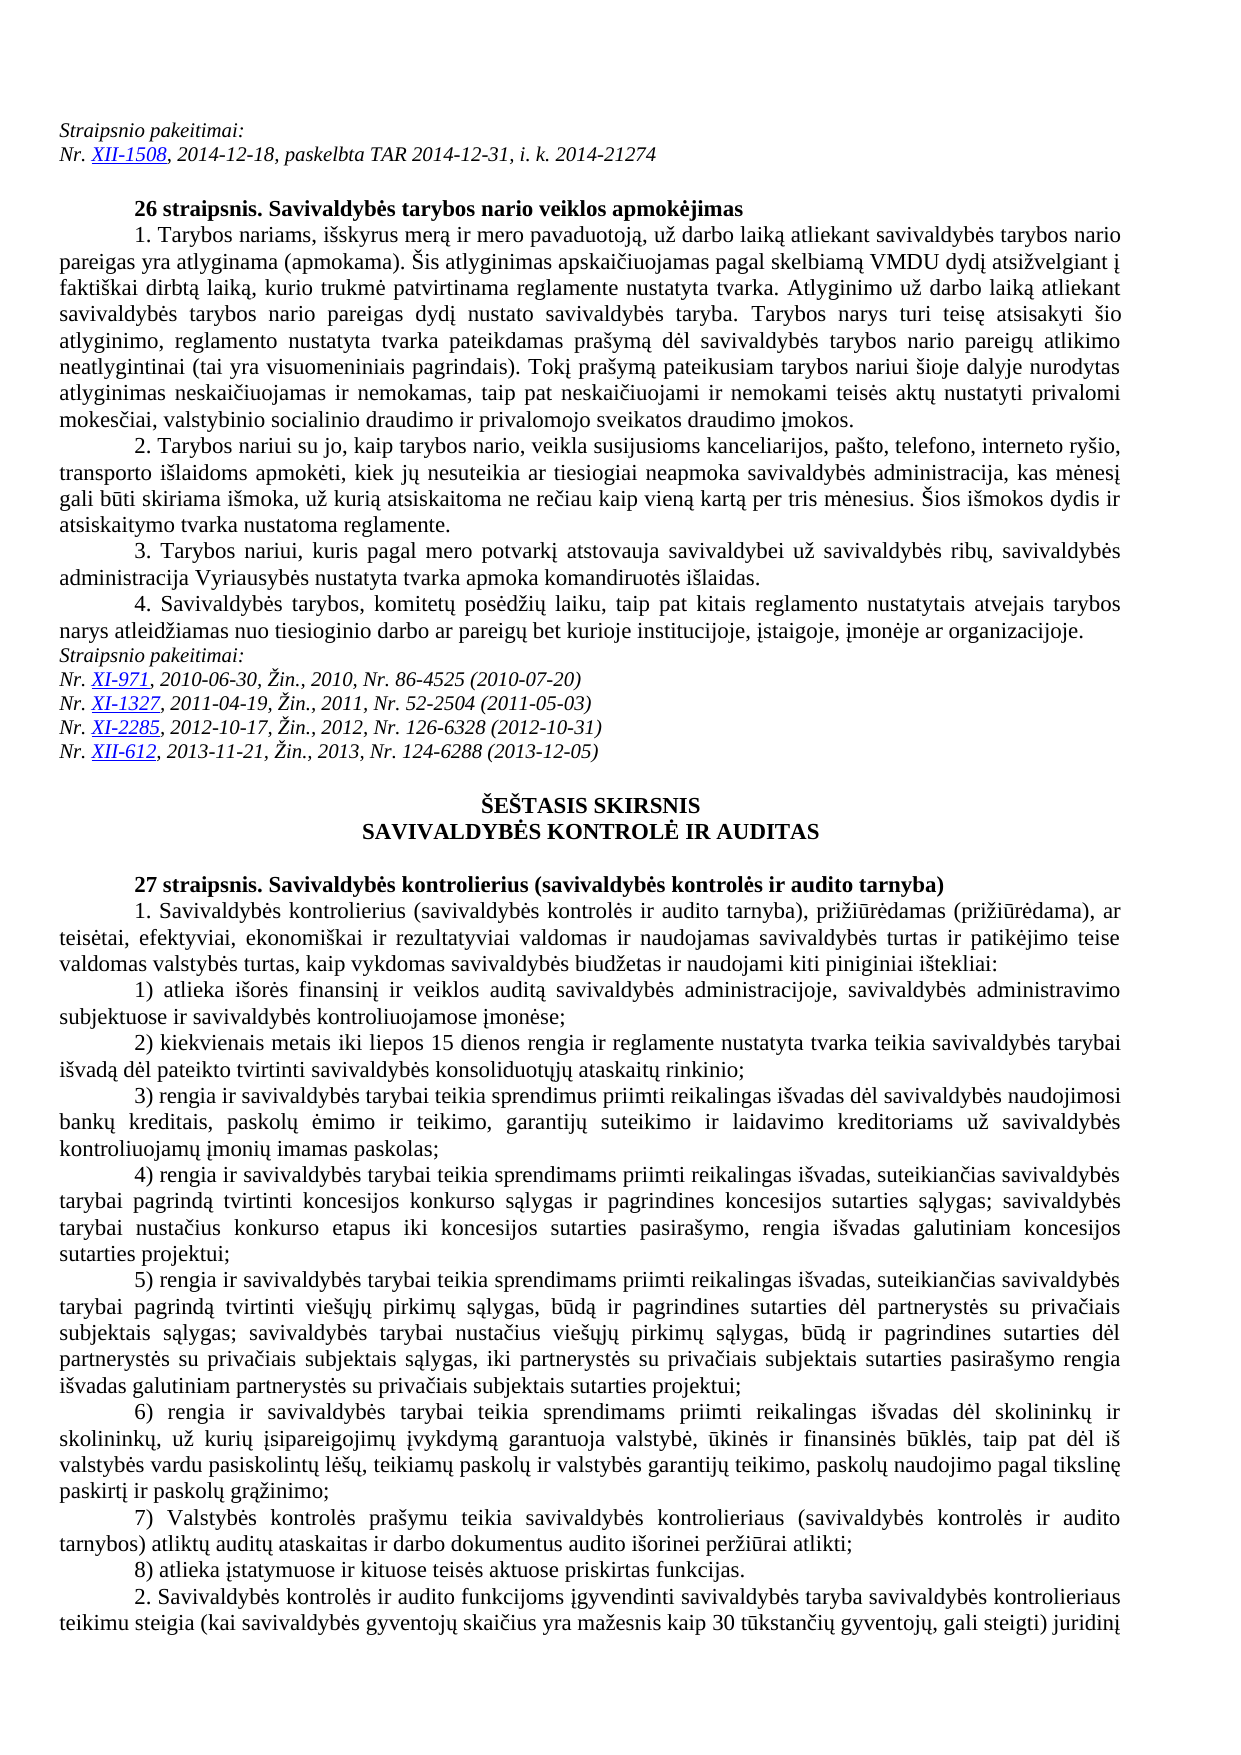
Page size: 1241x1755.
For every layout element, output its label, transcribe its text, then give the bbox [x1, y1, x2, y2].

text 2. Savivaldybės kontrolės ir audito funkcijoms įgyvendinti savivaldybės taryba savivaldybės kontrolieriaus teikimu steigia (kai savivaldybės gyventojų skaičius yra mažesnis kaip 30 tūkstančių gyventojų, gali steigti) juridinį [59, 1583, 1122, 1635]
text 1. Tarybos nariams, išskyrus merą ir mero pavaduotoją, už darbo laiką atliekant savivaldybės tarybos nario pareigas yra atlyginama (apmokama). Šis atlyginimas apskaičiuojamas pagal skelbiamą VMDU dydį atsižvelgiant į faktiškai dirbtą laiką, kurio trukmė patvirtinama reglamente nustatyta tvarka. Atlyginimo už darbo laiką atliekant savivaldybės tarybos nario pareigas dydį nustato savivaldybės taryba. Tarybos narys turi teisę atsisakyti šio atlyginimo, reglamento nustatyta tvarka pateikdamas prašymą dėl savivaldybės tarybos nario pareigų atlikimo neatlygintinai (tai yra visuomeniniais pagrindais). Tokį prašymą pateikusiam tarybos nariui šioje dalyje nurodytas atlyginimas neskaičiuojamas ir nemokamas, taip pat neskaičiuojami ir nemokami teisės aktų nustatyti privalomi mokesčiai, valstybinio socialinio draudimo ir privalomojo sveikatos draudimo įmokos. [59, 221, 1122, 432]
text 5) rengia ir savivaldybės tarybai teikia sprendimams priimti reikalingas išvadas, suteikiančias savivaldybės tarybai pagrindą tvirtinti viešųjų pirkimų sąlygas, būdą ir pagrindines sutarties dėl partnerystės su privačiais subjektais sąlygas; savivaldybės tarybai nustačius viešųjų pirkimų sąlygas, būdą ir pagrindines sutarties dėl partnerystės su privačiais subjektais sąlygas, iki partnerystės su privačiais subjektais sutarties pasirašymo rengia išvadas galutiniam partnerystės su privačiais subjektais sutarties projektui; [59, 1266, 1122, 1398]
text 2) kiekvienais metais iki liepos 15 dienos rengia ir reglamente nustatyta tvarka teikia savivaldybės tarybai išvadą dėl pateikto tvirtinti savivaldybės konsoliduotųjų ataskaitų rinkinio; [59, 1029, 1122, 1082]
text Straipsnio pakeitimai: [59, 118, 1122, 142]
text Nr. XI-1327, 2011-04-19, Žin., 2011, Nr. 52-2504 (2011-05-03) [59, 691, 1122, 715]
text Nr. XII-1508, 2014-12-18, paskelbta TAR 2014-12-31, i. k. 2014-21274 [59, 142, 1122, 166]
text 4) rengia ir savivaldybės tarybai teikia sprendimams priimti reikalingas išvadas, suteikiančias savivaldybės tarybai pagrindą tvirtinti koncesijos konkurso sąlygas ir pagrindines koncesijos sutarties sąlygas; savivaldybės tarybai nustačius konkurso etapus iki koncesijos sutarties pasirašymo, rengia išvadas galutiniam koncesijos sutarties projektui; [59, 1161, 1122, 1266]
text 6) rengia ir savivaldybės tarybai teikia sprendimams priimti reikalingas išvadas dėl skolininkų ir skolininkų, už kurių įsipareigojimų įvykdymą garantuoja valstybė, ūkinės ir finansinės būklės, taip pat dėl iš valstybės vardu pasiskolintų lėšų, teikiamų paskolų ir valstybės garantijų teikimo, paskolų naudojimo pagal tikslinę paskirtį ir paskolų grąžinimo; [59, 1398, 1122, 1504]
text ŠEŠTASIS SKIRSNIS [59, 792, 1122, 818]
text 7) Valstybės kontrolės prašymu teikia savivaldybės kontrolieriaus (savivaldybės kontrolės ir audito tarnybos) atliktų auditų ataskaitas ir darbo dokumentus audito išorinei peržiūrai atlikti; [59, 1504, 1122, 1556]
text 4. Savivaldybės tarybos, komitetų posėdžių laiku, taip pat kitais reglamento nustatytais atvejais tarybos narys atleidžiamas nuo tiesioginio darbo ar pareigų bet kurioje institucijoje, įstaigoje, įmonėje ar organizacijoje. [59, 590, 1122, 643]
text 1. Savivaldybės kontrolierius (savivaldybės kontrolės ir audito tarnyba), prižiūrėdamas (prižiūrėdama), ar teisėtai, efektyviai, ekonomiškai ir rezultatyviai valdomas ir naudojamas savivaldybės turtas ir patikėjimo teise valdomas valstybės turtas, kaip vykdomas savivaldybės biudžetas ir naudojami kiti piniginiai ištekliai: [59, 897, 1122, 977]
text 8) atlieka įstatymuose ir kituose teisės aktuose priskirtas funkcijas. [59, 1556, 1122, 1583]
text 1) atlieka išorės finansinį ir veiklos auditą savivaldybės administracijoje, savivaldybės administravimo subjektuose ir savivaldybės kontroliuojamose įmonėse; [59, 977, 1122, 1029]
text 26 straipsnis. Savivaldybės tarybos nario veiklos apmokėjimas [59, 195, 1122, 221]
text 3) rengia ir savivaldybės tarybai teikia sprendimus priimti reikalingas išvadas dėl savivaldybės naudojimosi bankų kreditais, paskolų ėmimo ir teikimo, garantijų suteikimo ir laidavimo kreditoriams už savivaldybės kontroliuojamų įmonių imamas paskolas; [59, 1082, 1122, 1161]
text 2. Tarybos nariui su jo, kaip tarybos nario, veikla susijusioms kanceliarijos, pašto, telefono, interneto ryšio, transporto išlaidoms apmokėti, kiek jų nesuteikia ar tiesiogiai neapmoka savivaldybės administracija, kas mėnesį gali būti skiriama išmoka, už kurią atsiskaitoma ne rečiau kaip vieną kartą per tris mėnesius. Šios išmokos dydis ir atsiskaitymo tvarka nustatoma reglamente. [59, 432, 1122, 538]
text Nr. XI-2285, 2012-10-17, Žin., 2012, Nr. 126-6328 (2012-10-31) [59, 715, 1122, 739]
text 27 straipsnis. Savivaldybės kontrolierius (savivaldybės kontrolės ir audito tarnyba) [134, 871, 1122, 897]
text SAVIVALDYBĖS KONTROLĖ IR AUDITAS [59, 818, 1122, 845]
text Straipsnio pakeitimai: [59, 643, 1122, 667]
text 3. Tarybos nariui, kuris pagal mero potvarkį atstovauja savivaldybei už savivaldybės ribų, savivaldybės administracija Vyriausybės nustatyta tvarka apmoka komandiruotės išlaidas. [59, 538, 1122, 590]
text Nr. XII-612, 2013-11-21, Žin., 2013, Nr. 124-6288 (2013-12-05) [59, 739, 1122, 763]
text Nr. XI-971, 2010-06-30, Žin., 2010, Nr. 86-4525 (2010-07-20) [59, 667, 1122, 691]
